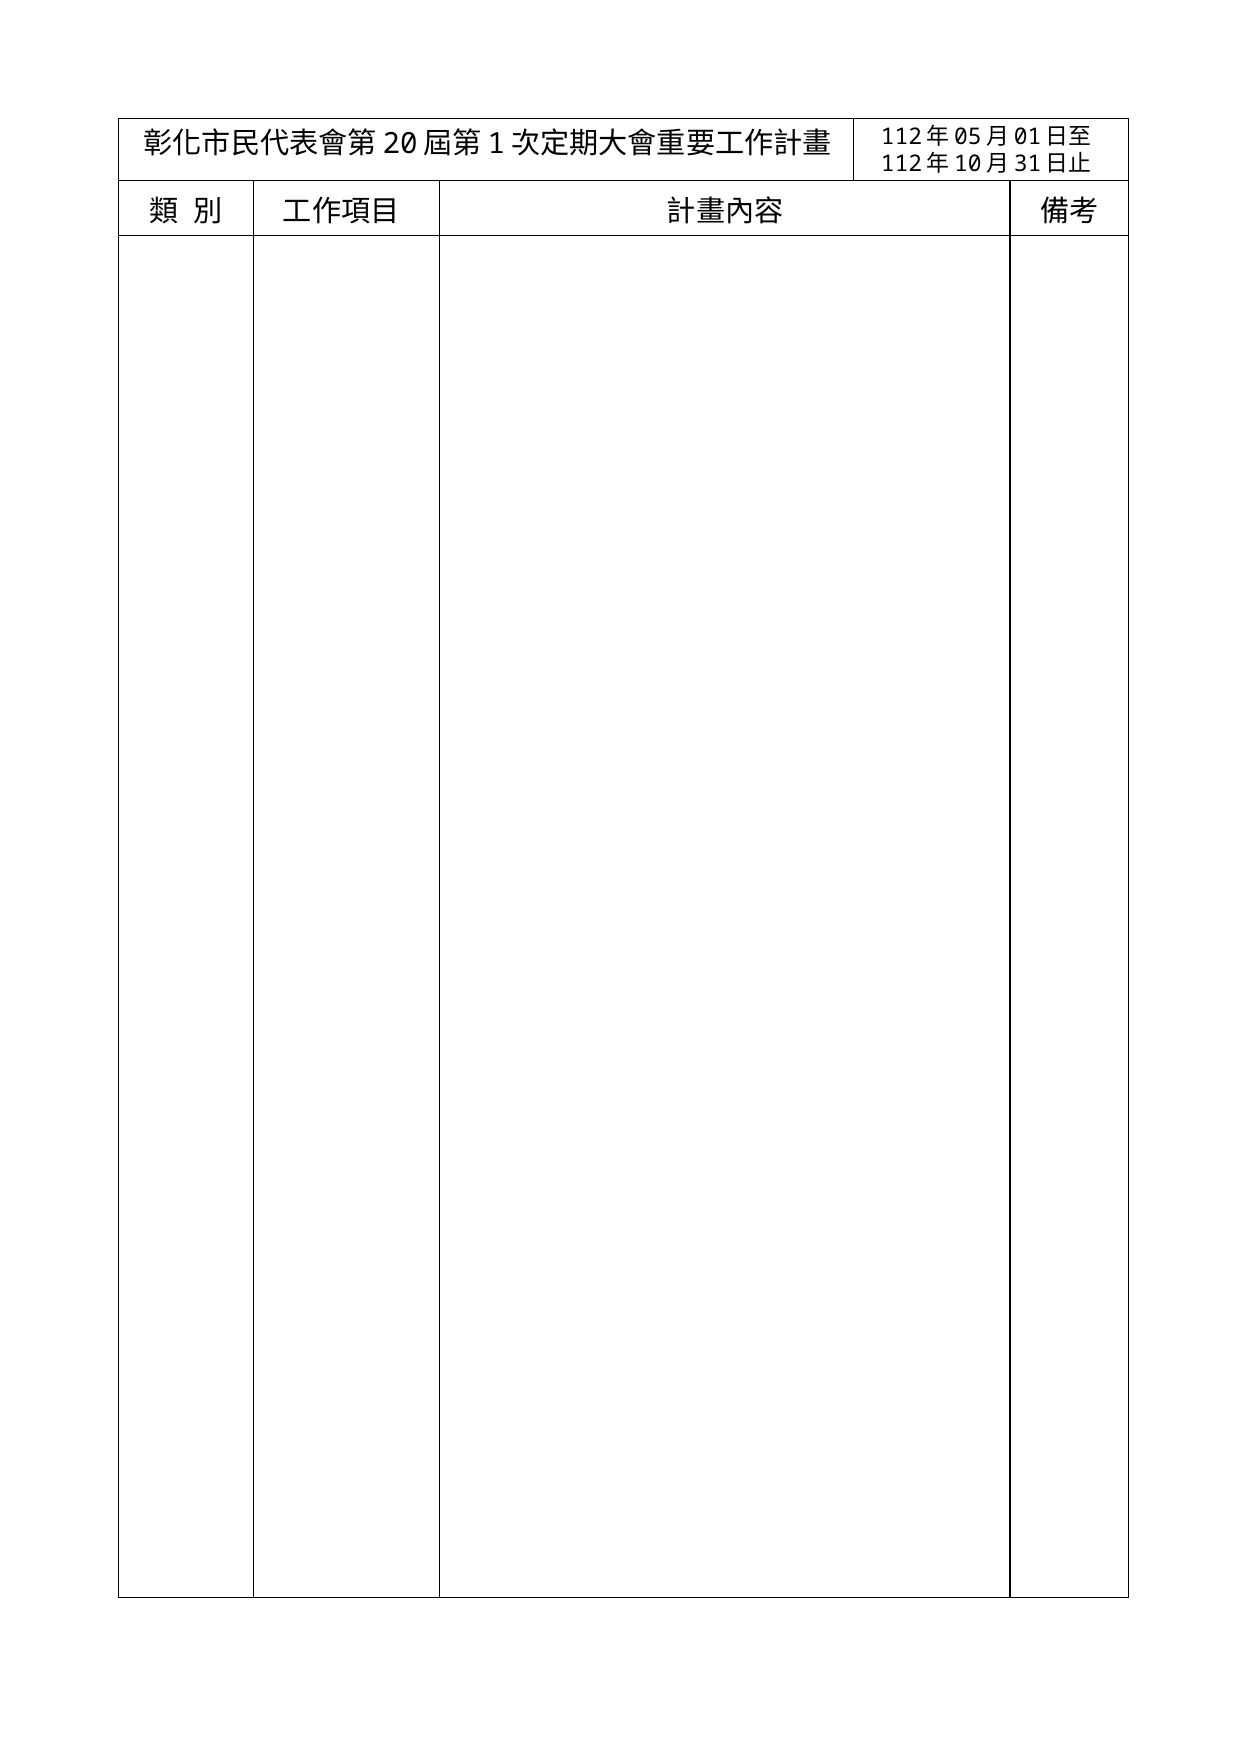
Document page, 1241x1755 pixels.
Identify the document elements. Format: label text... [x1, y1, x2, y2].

table_cell [1011, 236, 1128, 1597]
table_cell 類 別 [119, 181, 253, 235]
table_cell [440, 236, 1009, 1597]
table_header 彰化市民代表會第20屆第1次定期大會重要工作計畫 [119, 119, 853, 180]
table_header 112年05月01日至 112年10月31日止 [854, 119, 1128, 180]
table_cell 備考 [1011, 181, 1128, 235]
table_cell 工作項目 [254, 181, 439, 235]
table_cell 計畫內容 [440, 181, 1009, 235]
table_cell [119, 236, 253, 1597]
table_cell [254, 236, 439, 1597]
